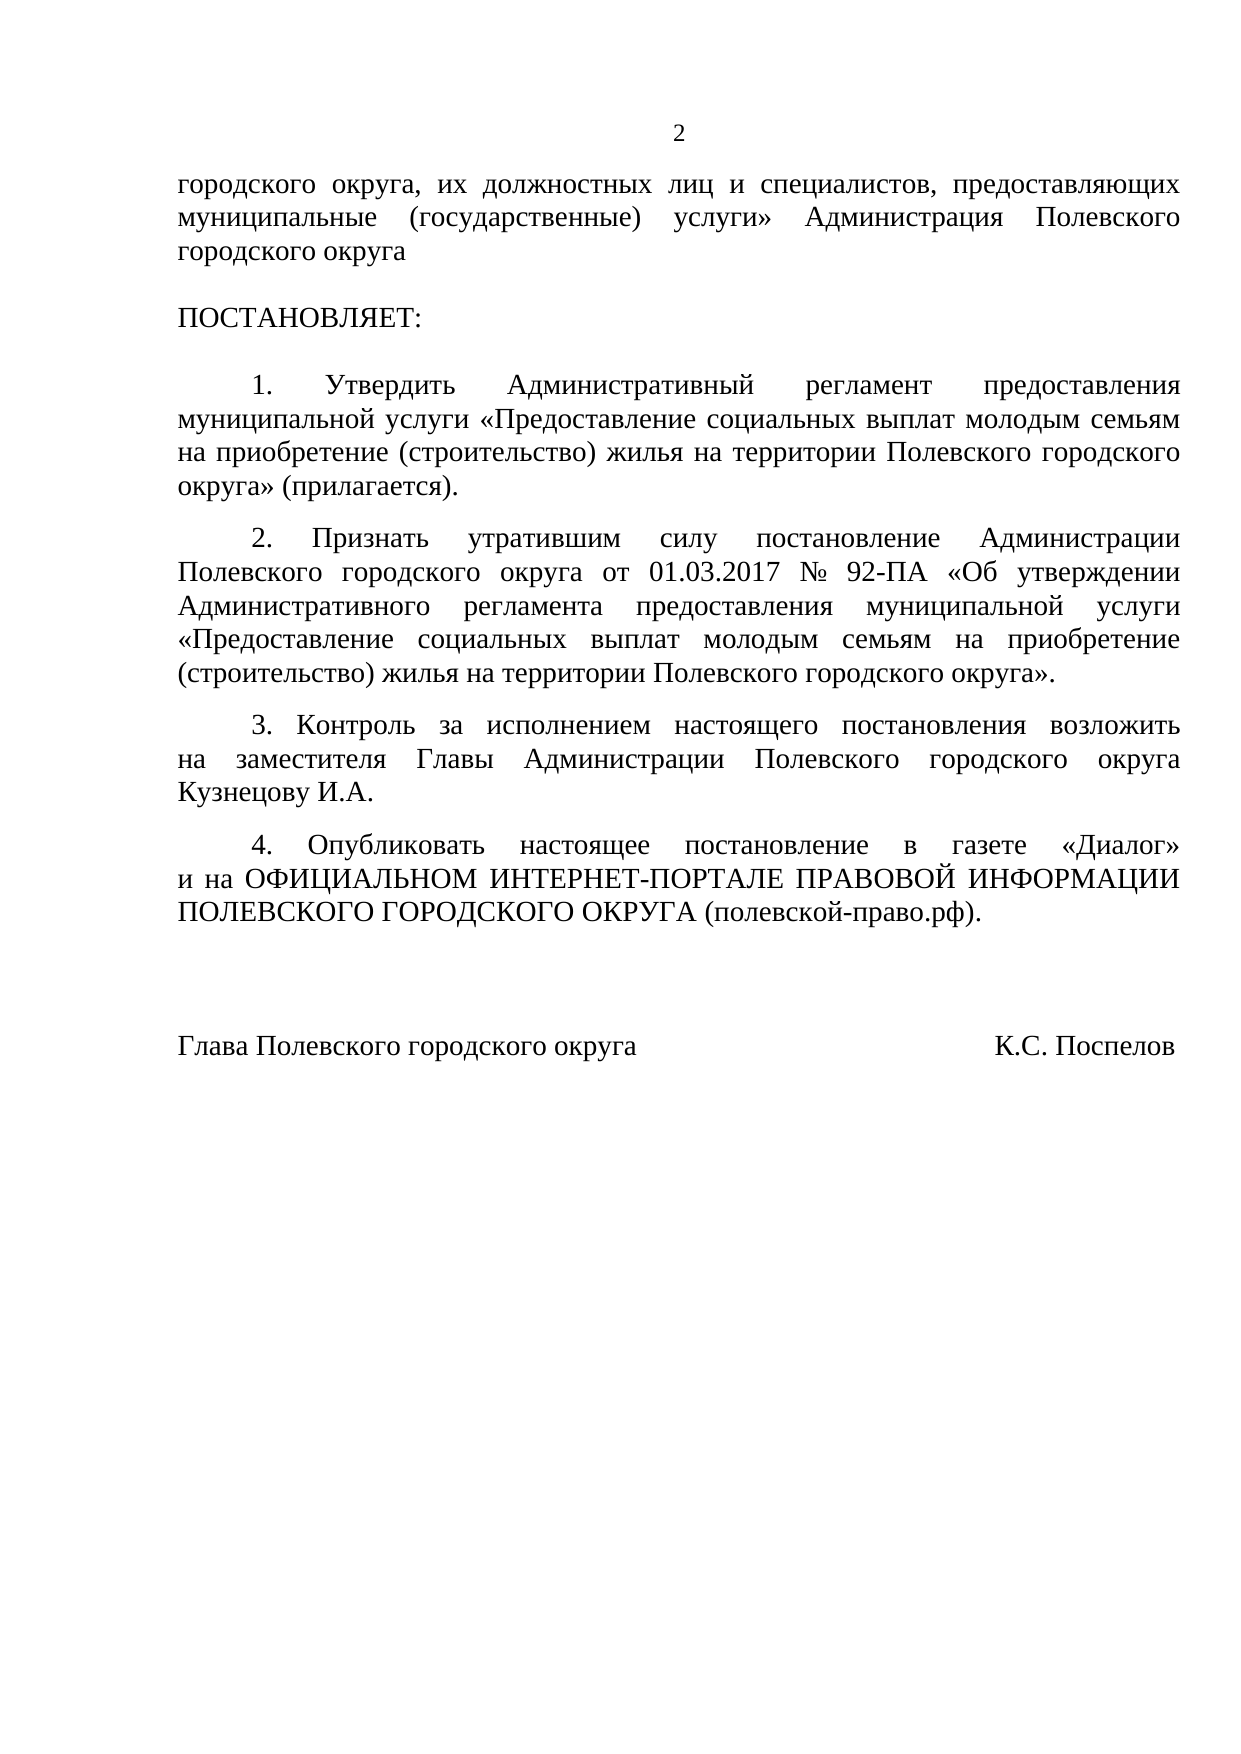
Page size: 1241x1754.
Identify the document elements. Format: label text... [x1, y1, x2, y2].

text 1. Утвердить Административный регламент предоставления муниципальной услуги «Предоставление социальных выплат молодым семьям на приобретение (строительство) жилья на территории Полевского городского округа» (прилагается). [177, 367, 1181, 501]
text ПОСТАНОВЛЯЕТ: [177, 300, 1181, 334]
text 3. Контроль за исполнением настоящего постановления возложить на заместителя Главы Администрации Полевского городского округа Кузнецову И.А. [177, 707, 1181, 808]
text Глава Полевского городского округа К.С. Поспелов [177, 1028, 1181, 1062]
text 2. Признать утратившим силу постановление Администрации Полевского городского округа от 01.03.2017 № 92-ПА «Об утверждении Административного регламента предоставления муниципальной услуги «Предоставление социальных выплат молодым семьям на приобретение (строительство) жилья на территории Полевского городского округа». [177, 521, 1181, 688]
text городского округа, их должностных лиц и специалистов, предоставляющих муниципальные (государственные) услуги» Администрация Полевского городского округа [177, 166, 1181, 267]
text 4. Опубликовать настоящее постановление в газете «Диалог» и на ОФИЦИАЛЬНОМ ИНТЕРНЕТ-ПОРТАЛЕ ПРАВОВОЙ ИНФОРМАЦИИ ПОЛЕВСКОГО ГОРОДСКОГО ОКРУГА (полевской-право.рф). [177, 827, 1181, 928]
